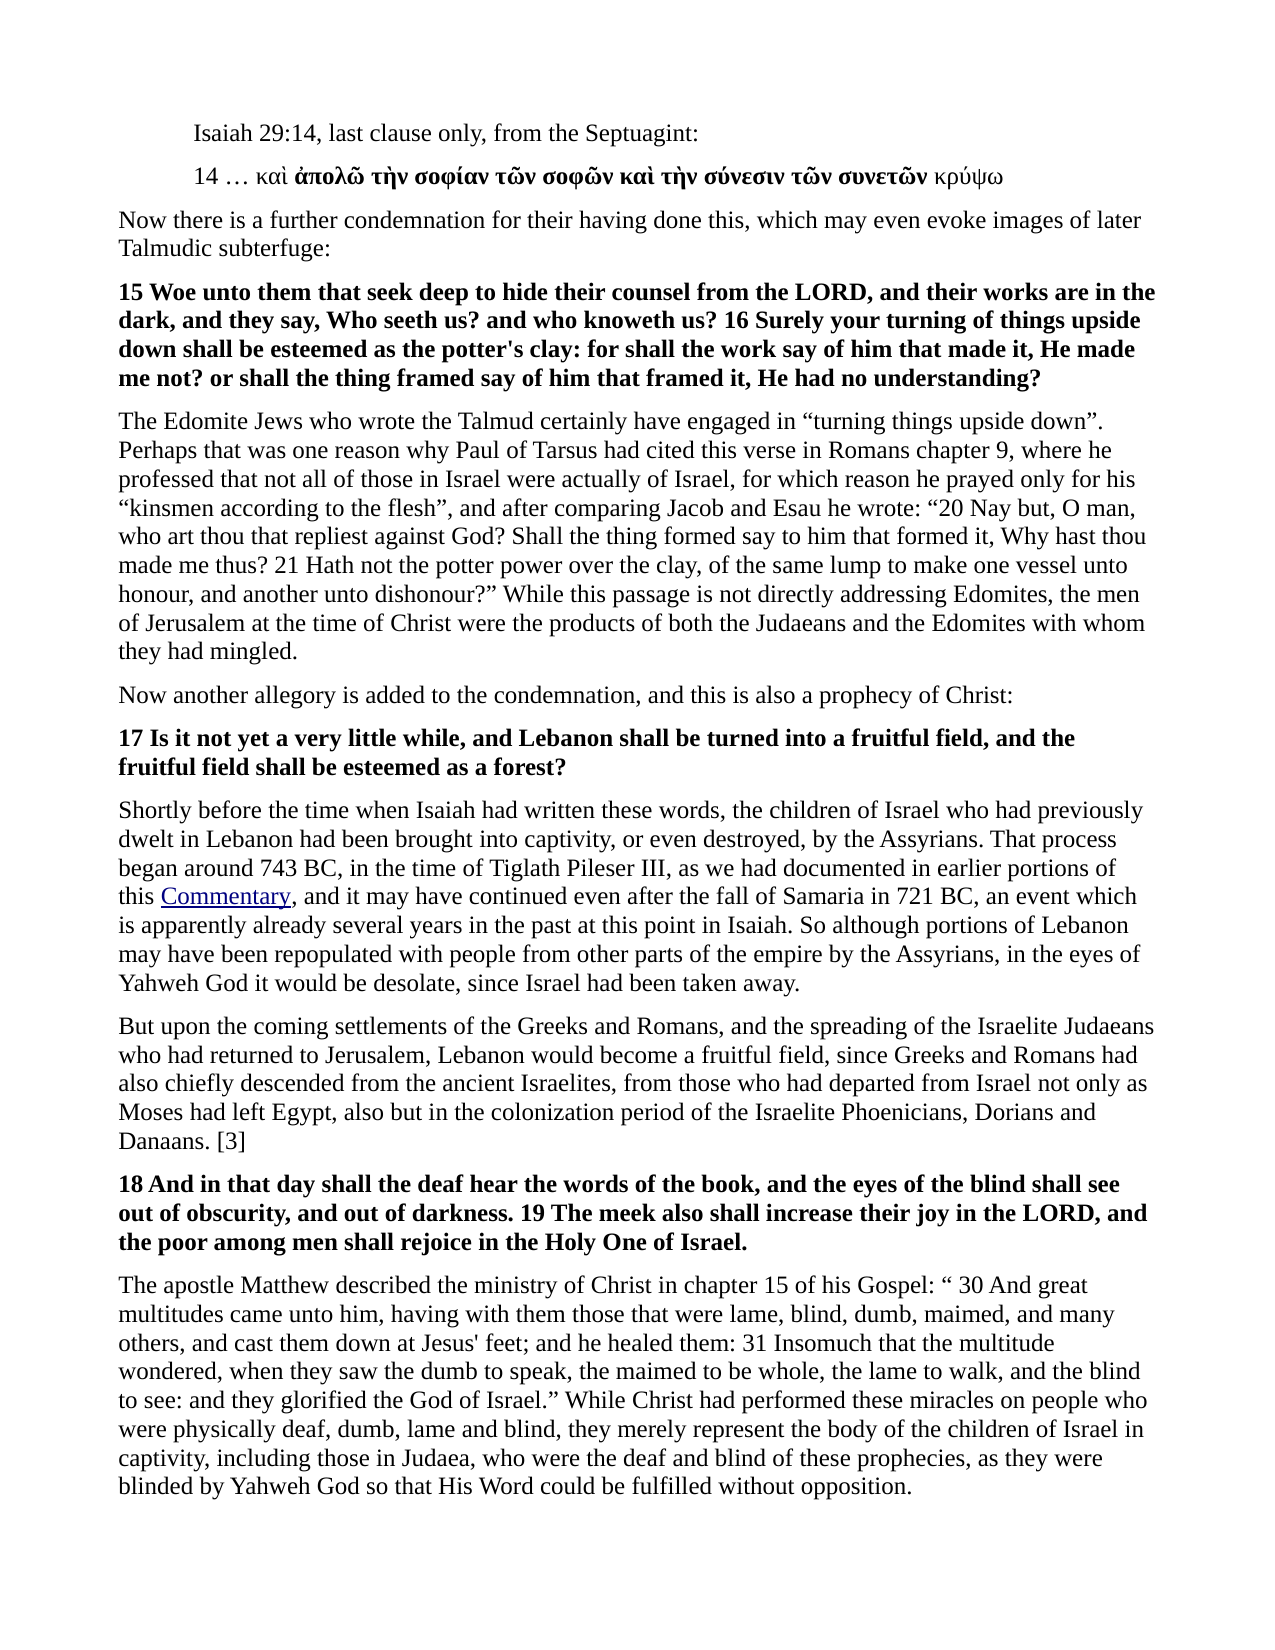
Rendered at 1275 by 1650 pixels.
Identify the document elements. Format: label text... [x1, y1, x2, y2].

text The apostle Matthew described the ministry of Christ in chapter 15 of his Gospel: “ 30 And great multitudes came unto him, having with them those that were lame, blind, dumb, maimed, and many others, and cast them down at Jesus' feet; and he healed them: 31 Insomuch that the multitude wondered, when they saw the dumb to speak, the maimed to be whole, the lame to walk, and the blind to see: and they glorified the God of Israel.” While Christ had performed these miracles on people who were physically deaf, dumb, lame and blind, they merely represent the body of the children of Israel in captivity, including those in Judaea, who were the deaf and blind of these prophecies, as they were blinded by Yahweh God so that His Word could be fulfilled without opposition. [118, 1270, 1157, 1500]
text But upon the coming settlements of the Greeks and Romans, and the spreading of the Israelite Judaeans who had returned to Jerusalem, Lebanon would become a fruitful field, since Greeks and Romans had also chiefly descended from the ancient Israelites, from those who had departed from Israel not only as Moses had left Egypt, also but in the colonization period of the Israelite Phoenicians, Dorians and Danaans. [3] [118, 1011, 1157, 1155]
text Now another allegory is added to the condemnation, and this is also a prophecy of Christ: [118, 680, 1157, 708]
text The Edomite Jews who wrote the Talmud certainly have engaged in “turning things upside down”. Perhaps that was one reason why Paul of Tarsus had cited this verse in Romans chapter 9, where he professed that not all of those in Israel were actually of Israel, for which reason he prayed only for his “kinsmen according to the flesh”, and after comparing Jacob and Esau he wrote: “20 Nay but, O man, who art thou that repliest against God? Shall the thing formed say to him that formed it, Why hast thou made me thus? 21 Hath not the potter power over the clay, of the same lump to make one vessel unto honour, and another unto dishonour?” While this passage is not directly addressing Edomites, the men of Jerusalem at the time of Christ were the products of both the Judaeans and the Edomites with whom they had mingled. [118, 406, 1157, 665]
text Shortly before the time when Isaiah had written these words, the children of Israel who had previously dwelt in Lebanon had been brought into captivity, or even destroyed, by the Assyrians. That process began around 743 BC, in the time of Tiglath Pileser III, as we had documented in earlier portions of this Commentary, and it may have continued even after the fall of Samaria in 721 BC, an event which is apparently already several years in the past at this point in Isaiah. So although portions of Lebanon may have been repopulated with people from other parts of the empire by the Assyrians, in the eyes of Yahweh God it would be desolate, since Israel had been taken away. [118, 795, 1157, 996]
text 15 Woe unto them that seek deep to hide their counsel from the LORD, and their works are in the dark, and they say, Who seeth us? and who knoweth us? 16 Surely your turning of things upside down shall be esteemed as the potter's clay: for shall the work say of him that made it, He made me not? or shall the thing framed say of him that framed it, He had no understanding? [118, 277, 1157, 392]
text 18 And in that day shall the deaf hear the words of the book, and the eyes of the blind shall see out of obscurity, and out of darkness. 19 The meek also shall increase their joy in the LORD, and the poor among men shall rejoice in the Holy One of Israel. [118, 1169, 1157, 1256]
text Isaiah 29:14, last clause only, from the Septuagint: [193, 118, 1157, 147]
text 14 … καὶ ἀπολῶ τὴν σοφίαν τῶν σοφῶν καὶ τὴν σύνεσιν τῶν συνετῶν κρύψω [193, 161, 1157, 190]
text Now there is a further condemnation for their having done this, which may even evoke images of later Talmudic subterfuge: [118, 205, 1157, 262]
text 17 Is it not yet a very little while, and Lebanon shall be turned into a fruitful field, and the fruitful field shall be esteemed as a forest? [118, 723, 1157, 781]
